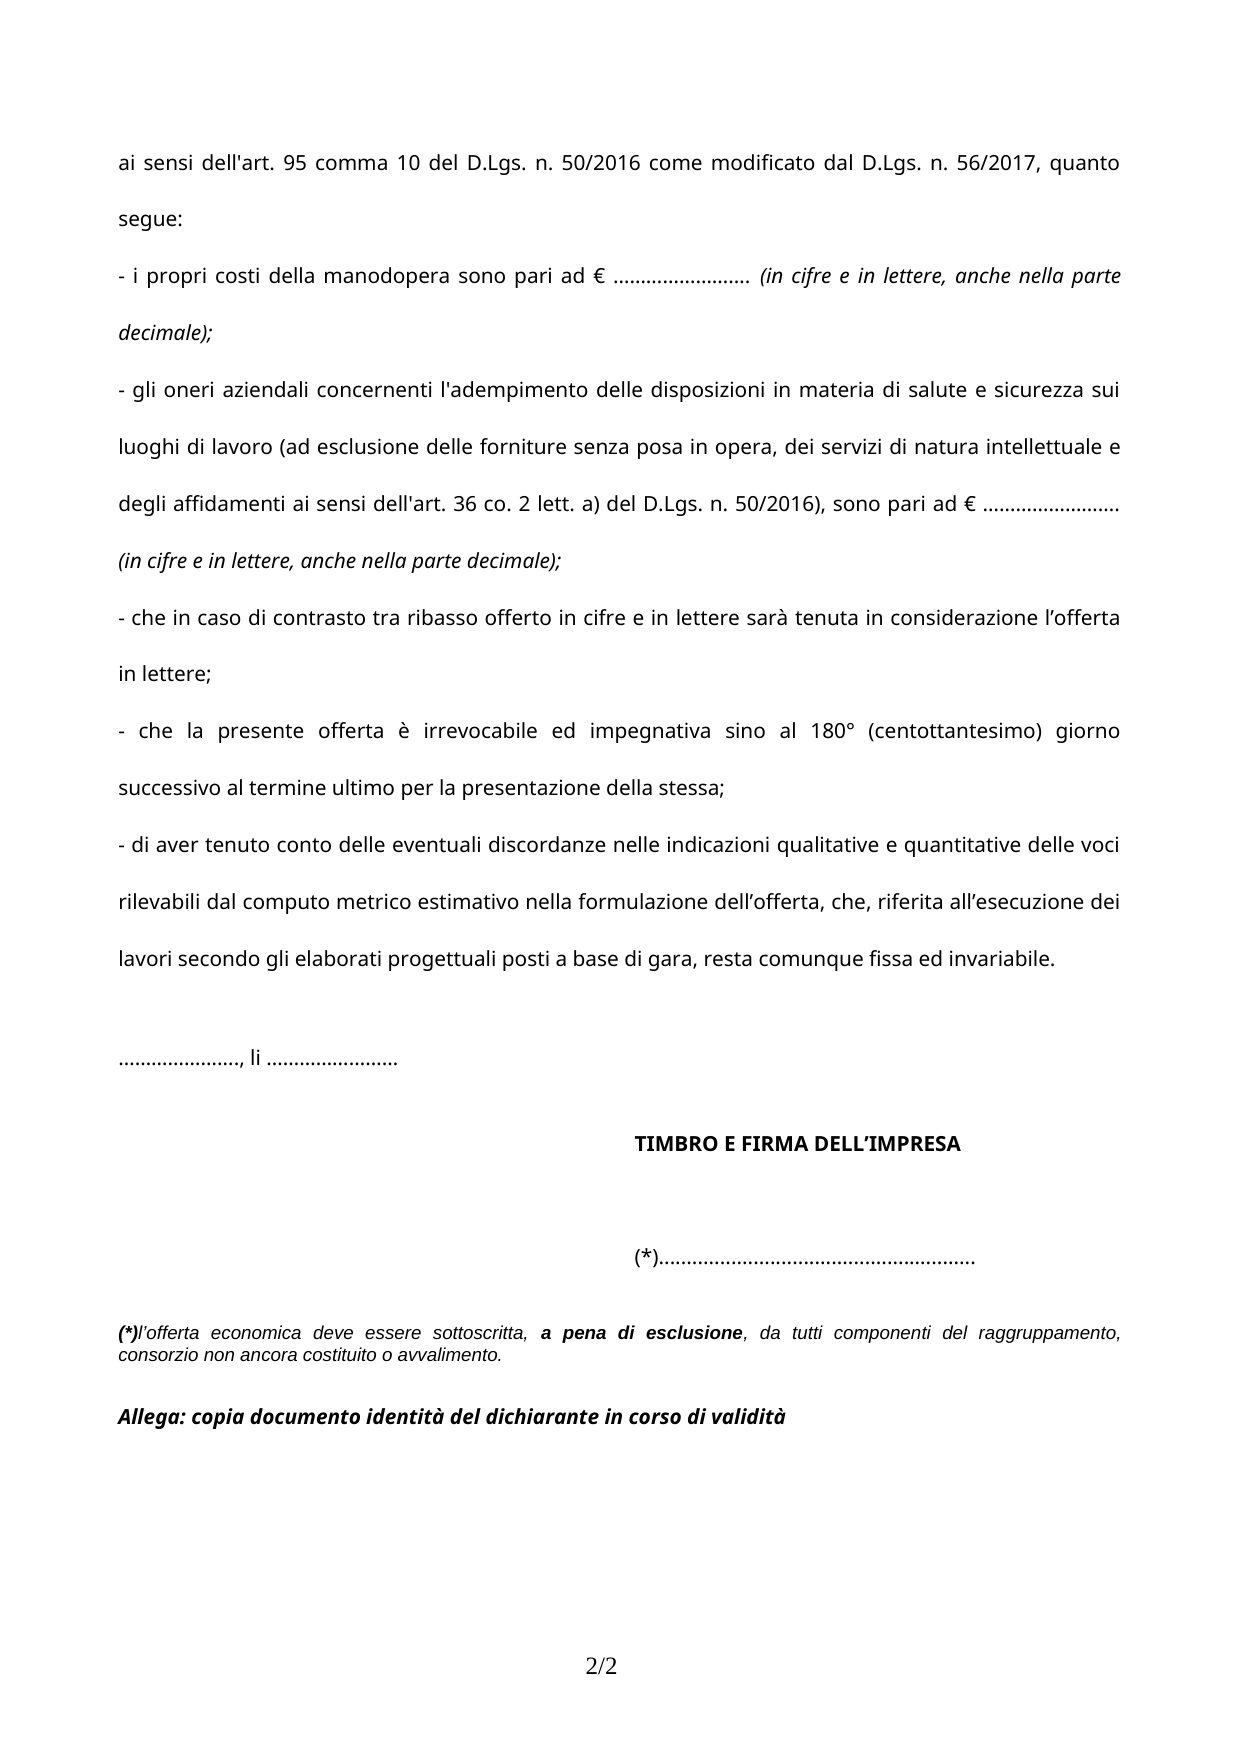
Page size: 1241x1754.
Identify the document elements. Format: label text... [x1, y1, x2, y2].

text …………………., li …………………… [118, 1043, 1122, 1072]
list Allega: copia documento identità del dichiarante in corso di validità [118, 1402, 1122, 1431]
text - che la presente offerta è irrevocabile ed impegnativa sino al 180° (centottantesimo) giorno successivo al termine ultimo per la presentazione della stessa; [118, 716, 1122, 802]
text (*).............................................…......... [561, 1242, 1122, 1271]
text TIMBRO E FIRMA DELL’IMPRESA [561, 1129, 1122, 1157]
text - di aver tenuto conto delle eventuali discordanze nelle indicazioni qualitative e quantitative delle voci rilevabili dal computo metrico estimativo nella formulazione dell’offerta, che, riferita all’esecuzione dei lavori secondo gli elaborati progettuali posti a base di gara, resta comunque fissa ed invariabile. [118, 830, 1122, 972]
text - i propri costi della manodopera sono pari ad € ……………………. (in cifre e in lettere, anche nella parte decimale); [118, 261, 1122, 347]
text ai sensi dell'art. 95 comma 10 del D.Lgs. n. 50/2016 come modificato dal D.Lgs. n. 56/2017, quanto segue: [118, 148, 1122, 233]
text (*)l’offerta economica deve essere sottoscritta, a pena di esclusione, da tutti componenti del raggruppamento, consorzio non ancora costituito o avvalimento. [118, 1322, 1122, 1365]
text - che in caso di contrasto tra ribasso offerto in cifre e in lettere sarà tenuta in considerazione l’offerta in lettere; [118, 603, 1122, 688]
text - gli oneri aziendali concernenti l'adempimento delle disposizioni in materia di salute e sicurezza sui luoghi di lavoro (ad esclusione delle forniture senza posa in opera, dei servizi di natura intellettuale e degli affidamenti ai sensi dell'art. 36 co. 2 lett. a) del D.Lgs. n. 50/2016), sono pari ad € ……………………. (in cifre e in lettere, anche nella parte decimale); [118, 375, 1122, 574]
